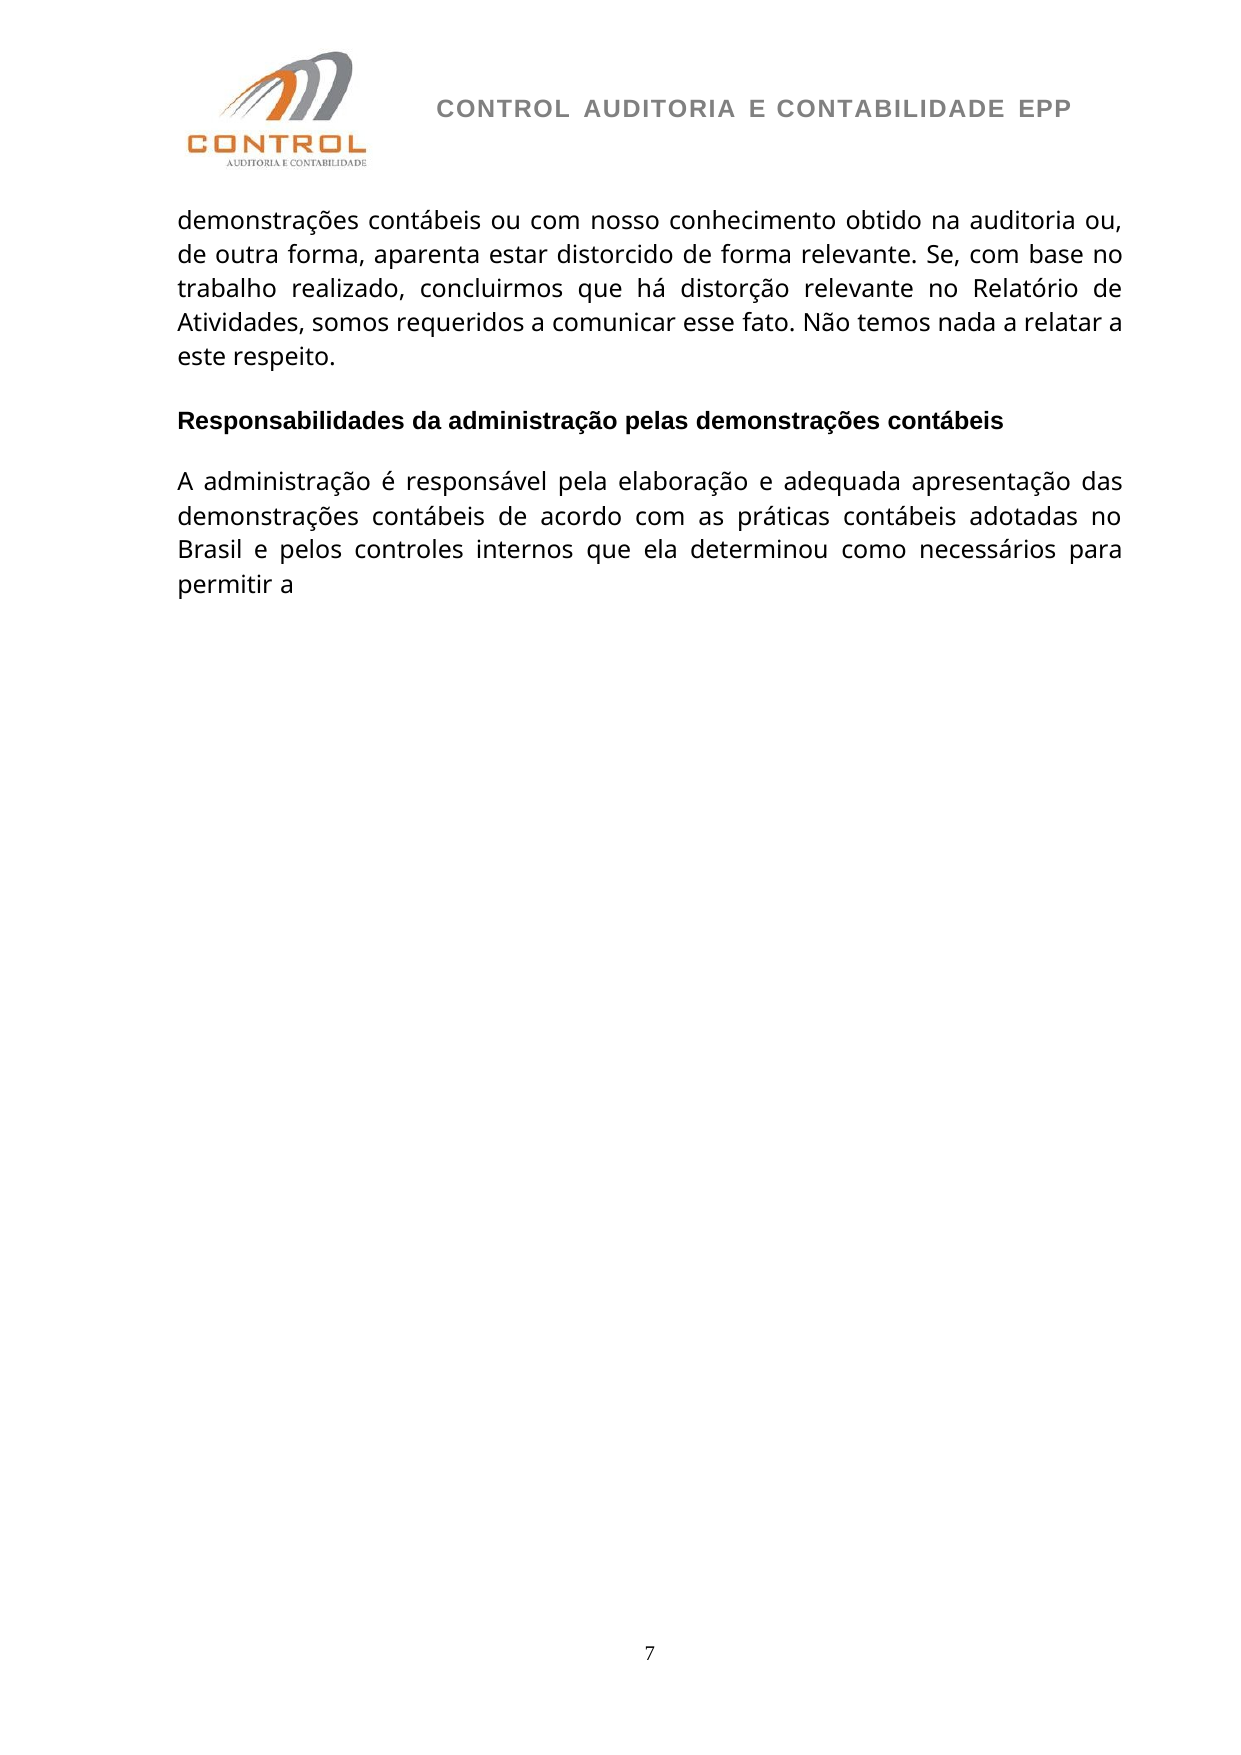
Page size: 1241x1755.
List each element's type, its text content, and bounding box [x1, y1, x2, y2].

text demonstrações contábeis ou com nosso conhecimento obtido na auditoria ou, de outra forma, aparenta estar distorcido de forma relevante. Se, com base no trabalho realizado, concluirmos que há distorção relevante no Relatório de Atividades, somos requeridos a comunicar esse fato. Não temos nada a relatar a este respeito. [177, 202, 1123, 373]
text A administração é responsável pela elaboração e adequada apresentação das demonstrações contábeis de acordo com as práticas contábeis adotadas no Brasil e pelos controles internos que ela determinou como necessários para permitir a [177, 464, 1123, 600]
subtitle Responsabilidades da administração pelas demonstrações contábeis [177, 406, 1172, 435]
